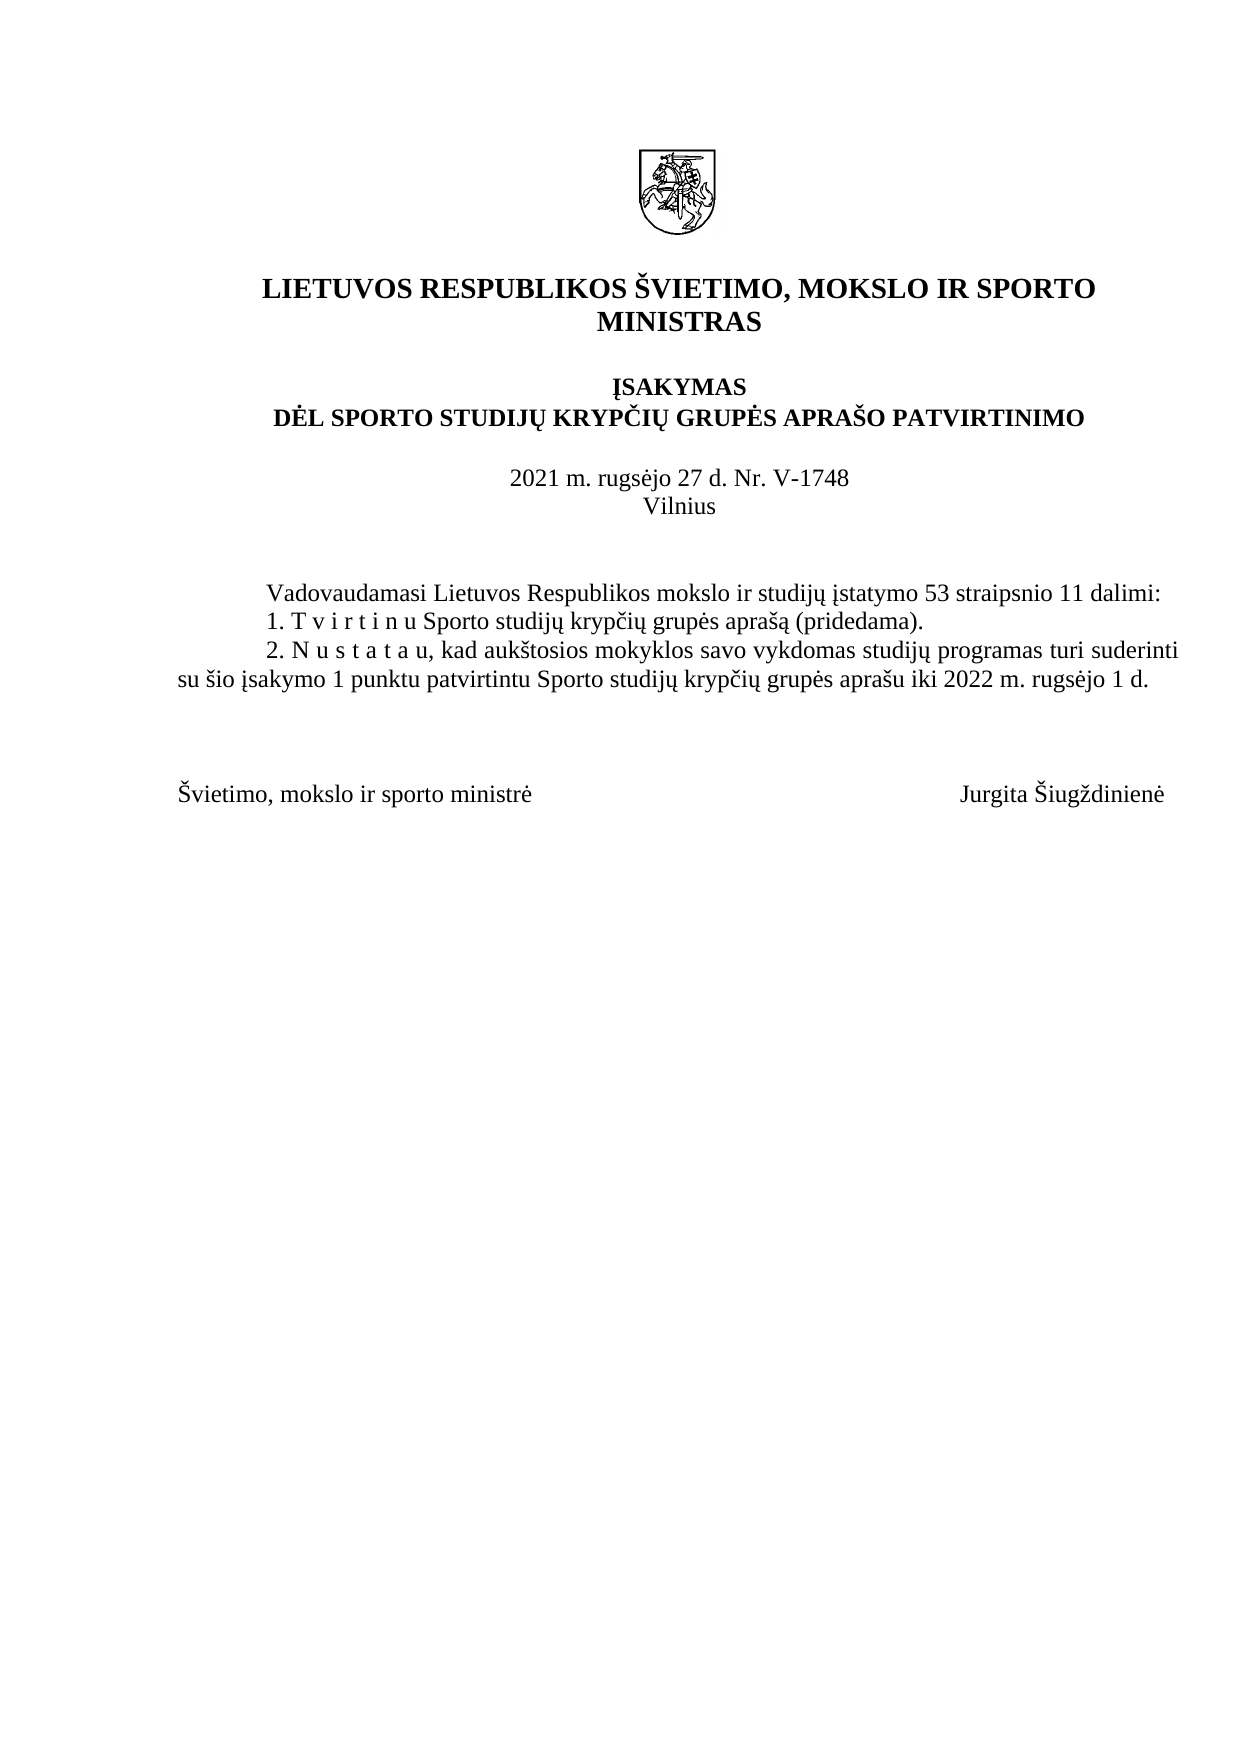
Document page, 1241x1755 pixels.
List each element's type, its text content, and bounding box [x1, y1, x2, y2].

text ĮSAKYMAS [177, 372, 1181, 400]
text LIETUVOS RESPUBLIKOS ŠVIETIMO, MOKSLO IR SPORTO MINISTRAS [177, 271, 1181, 338]
text Vadovaudamasi Lietuvos Respublikos mokslo ir studijų įstatymo 53 straipsnio 11 dalimi: [177, 578, 1181, 606]
text 2021 m. rugsėjo 27 d. Nr. V-1748 [177, 463, 1181, 491]
text DĖL SPORTO STUDIJŲ KRYPČIŲ GRUPĖS APRAŠO PATVIRTINIMO [177, 403, 1181, 432]
text Švietimo, mokslo ir sporto ministrė Jurgita Šiugždinienė [177, 779, 1181, 808]
text Vilnius [177, 491, 1181, 520]
text 1. T v i r t i n u Sporto studijų krypčių grupės aprašą (pridedama). [177, 606, 1181, 635]
text 2. N u s t a t a u, kad aukštosios mokyklos savo vykdomas studijų programas turi suderinti su šio įsakymo 1 punktu patvirtintu Sporto studijų krypčių grupės aprašu iki 2022 m. rugsėjo 1 d. [177, 635, 1181, 693]
